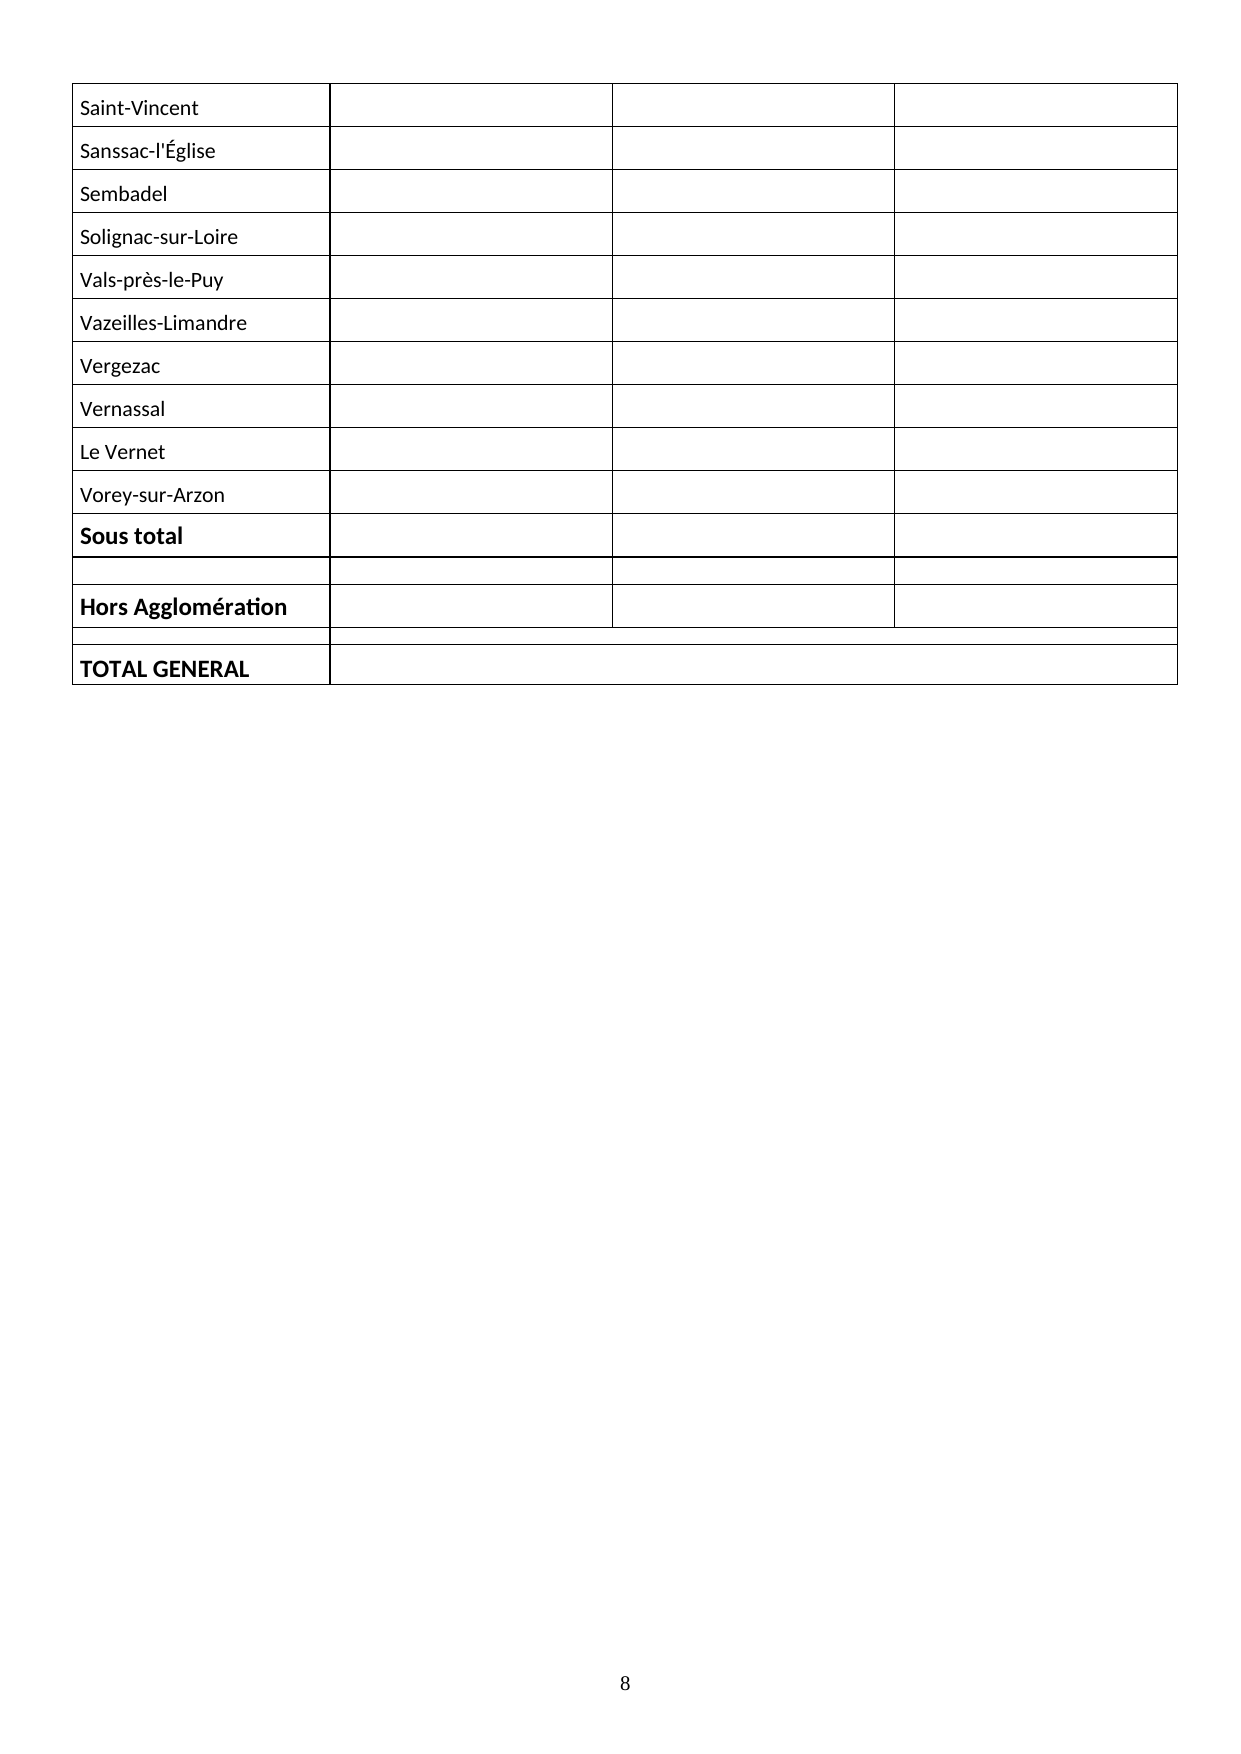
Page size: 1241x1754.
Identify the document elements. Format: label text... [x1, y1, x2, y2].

table_cell [331, 84, 612, 126]
table_cell [895, 256, 1177, 298]
table_cell [613, 170, 894, 212]
table_cell [331, 127, 612, 169]
table_cell Vorey-sur-Arzon [73, 471, 329, 513]
table_cell [613, 514, 894, 556]
table_cell [331, 514, 612, 556]
table_cell [331, 299, 612, 341]
table_cell Sous total [73, 514, 329, 556]
table_cell Le Vernet [73, 428, 329, 470]
table_cell Vazeilles-Limandre [73, 299, 329, 341]
table_cell Sanssac-l'Église [73, 127, 329, 169]
table_cell [895, 585, 1177, 627]
table_cell [613, 256, 894, 298]
table_cell [612, 628, 895, 643]
table_cell Saint-Vincent [73, 84, 329, 126]
table_cell [895, 213, 1177, 255]
table_cell [613, 471, 894, 513]
table_cell Vals-près-le-Puy [73, 256, 329, 298]
table_cell [895, 628, 1177, 643]
table_cell Sembadel [73, 170, 329, 212]
table_cell [895, 558, 1177, 584]
table_cell Vergezac [73, 342, 329, 384]
table_cell [895, 428, 1177, 470]
table_cell [331, 428, 612, 470]
table_cell [895, 471, 1177, 513]
table_cell TOTAL GENERAL [73, 645, 329, 684]
table_cell [331, 170, 612, 212]
table_cell [331, 385, 612, 427]
table_cell [331, 558, 612, 584]
table_cell [895, 645, 1177, 684]
table_cell [613, 428, 894, 470]
table_cell [895, 84, 1177, 126]
table_cell [331, 256, 612, 298]
table_cell Hors Agglomération [73, 585, 329, 627]
table_cell [895, 385, 1177, 427]
table_cell [612, 645, 895, 684]
table_cell [613, 558, 894, 584]
table_cell [613, 299, 894, 341]
table_cell [613, 385, 894, 427]
table_cell [331, 628, 612, 643]
table_cell [895, 127, 1177, 169]
table_cell [331, 471, 612, 513]
table_cell [895, 299, 1177, 341]
table_cell [331, 213, 612, 255]
table_cell [613, 213, 894, 255]
table_cell [331, 342, 612, 384]
table_cell [73, 558, 329, 584]
table_cell [895, 342, 1177, 384]
table_cell Vernassal [73, 385, 329, 427]
table_cell [613, 585, 894, 627]
table_cell [895, 170, 1177, 212]
table_cell [895, 514, 1177, 556]
table_cell [331, 645, 612, 684]
table_cell [73, 628, 329, 643]
table_cell Solignac-sur-Loire [73, 213, 329, 255]
table_cell [613, 342, 894, 384]
table_cell [613, 84, 894, 126]
table_cell [331, 585, 612, 627]
table_cell [613, 127, 894, 169]
